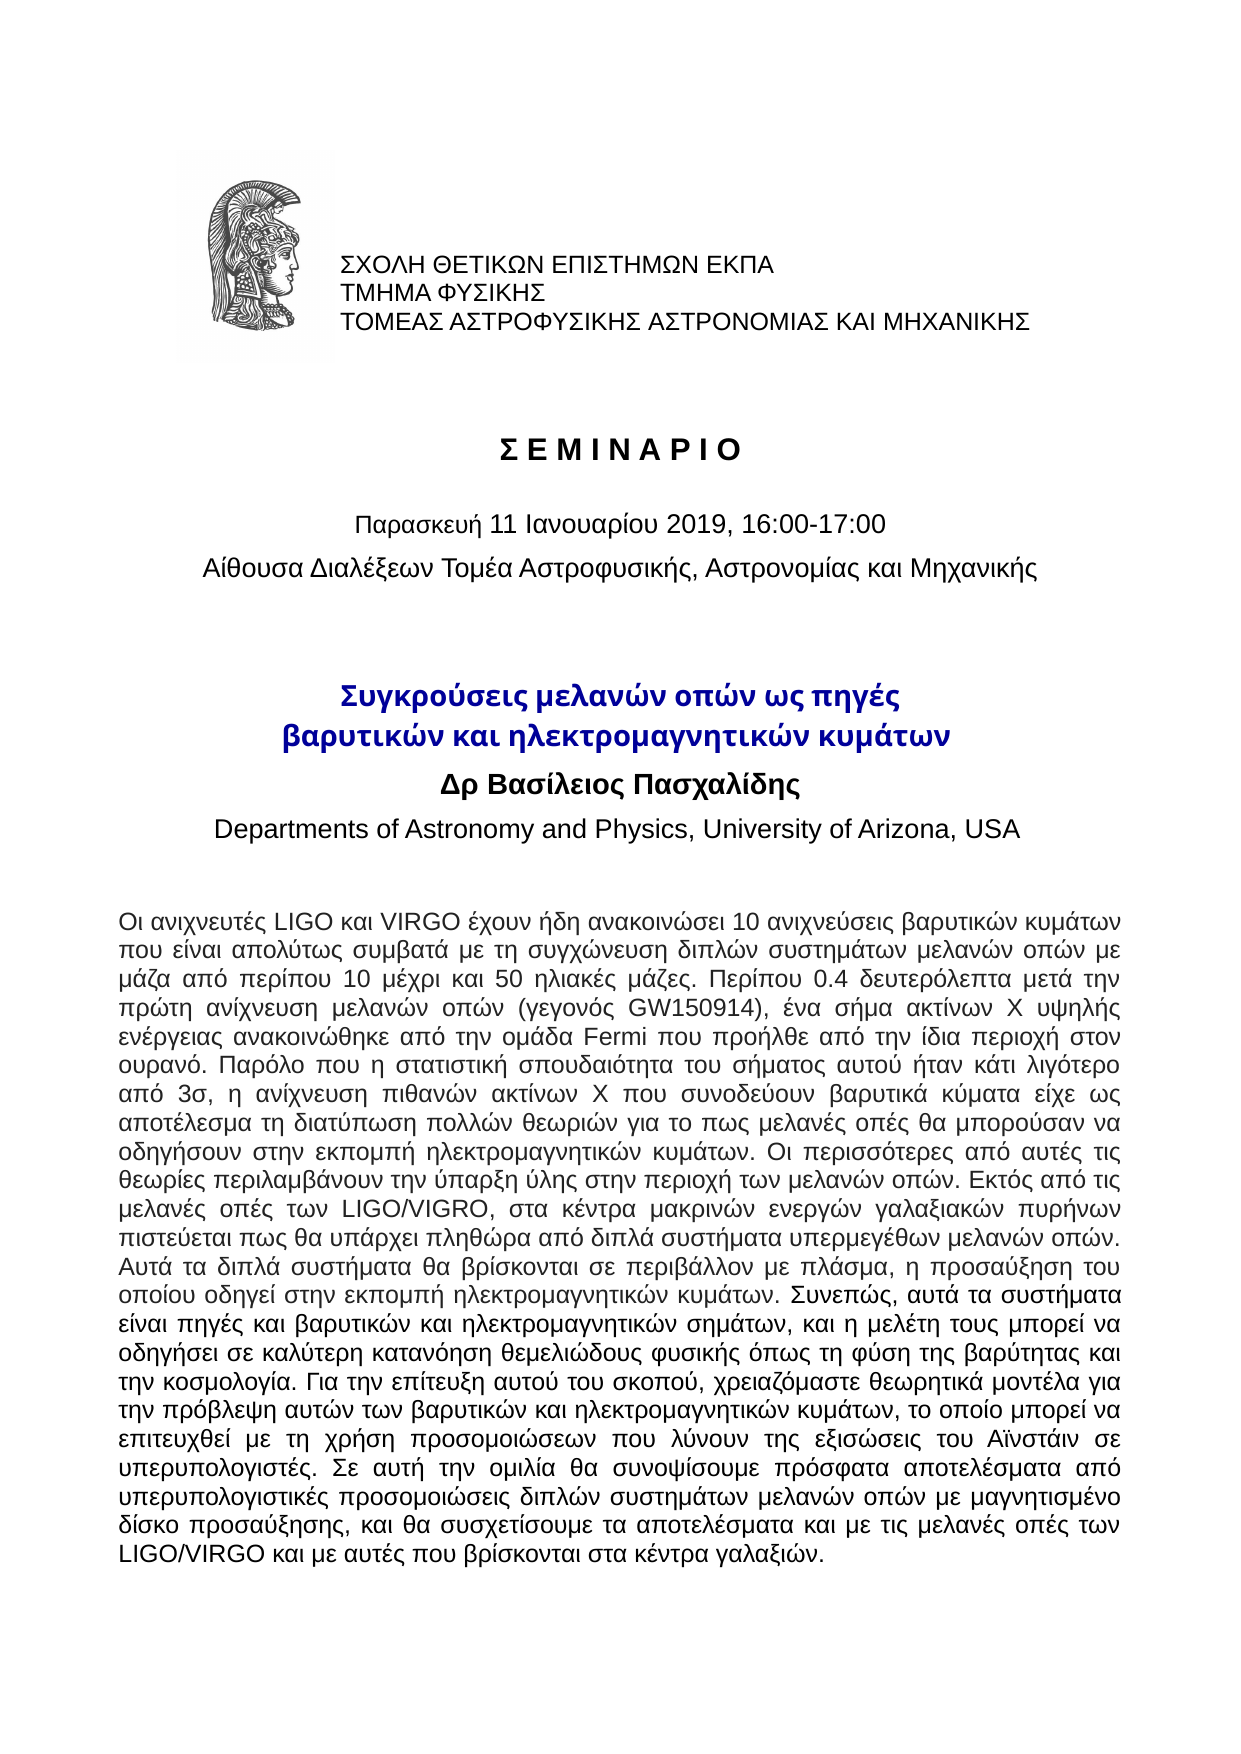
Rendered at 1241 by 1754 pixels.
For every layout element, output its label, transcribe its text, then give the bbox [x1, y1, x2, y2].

text Αίθουσα Διαλέξεων Τομέα Αστροφυσικής, Αστρονομίας και Μηχανικής [118, 552, 1122, 583]
text Παρασκευή 11 Ιανουαρίου 2019, 16:00-17:00 [118, 479, 1122, 539]
text [118, 249, 176, 336]
text Σ Ε Μ Ι Ν Α Ρ Ι Ο [118, 431, 1122, 467]
text Συγκρούσεις μελανών οπών ως πηγές βαρυτικών και ηλεκτρομαγνητικών κυμάτων [118, 642, 1122, 754]
text ΣΧΟΛΗ ΘΕΤΙΚΩΝ ΕΠΙΣΤΗΜΩΝ ΕΚΠΑ ΤΜΗΜΑ ΦΥΣΙΚΗΣ ΤΟΜΕΑΣ ΑΣΤΡΟΦΥΣΙΚΗΣ AΣΤΡΟΝΟΜΙΑΣ ΚΑΙ ΜΗΧΑΝΙΚΗΣ [335, 249, 1122, 336]
text Departments of Astronomy and Physics, University of Arizona, USA [118, 813, 1122, 844]
text Δρ Βασίλειος Πασχαλίδης [118, 767, 1122, 801]
text Οι ανιχνευτές LIGO και VIRGO έχουν ήδη ανακοινώσει 10 ανιχνεύσεις βαρυτικών κυμάτων που είναι απολύτως συμβατά με τη συγχώνευση διπλών συστημάτων μελανών οπών με μάζα από περίπου 10 μέχρι και 50 ηλιακές μάζες. Περίπου 0.4 δευτερόλεπτα μετά την πρώτη ανίχνευση μελανών οπών (γεγονός GW150914), ένα σήμα ακτίνων Χ υψηλής ενέργειας ανακοινώθηκε από την ομάδα Fermi που προήλθε από την ίδια περιοχή στον ουρανό. Παρόλο που η στατιστική σπουδαιότητα του σήματος αυτού ήταν κάτι λιγότερο από 3σ, η ανίχνευση πιθανών ακτίνων Χ που συνοδεύουν βαρυτικά κύματα είχε ως αποτέλεσμα τη διατύπωση πολλών θεωριών για το πως μελανές οπές θα μπορούσαν να οδηγήσουν στην εκπομπή ηλεκτρομαγνητικών κυμάτων. Οι περισσότερες από αυτές τις θεωρίες περιλαμβάνουν την ύπαρξη ύλης στην περιοχή των μελανών οπών. Εκτός από τις μελανές οπές των LIGO/VIGRO, στα κέντρα μακρινών ενεργών γαλαξιακών πυρήνων πιστεύεται πως θα υπάρχει πληθώρα από διπλά συστήματα υπερμεγέθων μελανών οπών. Αυτά τα διπλά συστήματα θα βρίσκονται σε περιβάλλον με πλάσμα, η προσαύξηση του οποίου οδηγεί στην εκπομπή ηλεκτρομαγνητικών κυμάτων. Συνεπώς, αυτά τα συστήματα είναι πηγές και βαρυτικών και ηλεκτρομαγνητικών σημάτων, και η μελέτη τους μπορεί να οδηγήσει σε καλύτερη κατανόηση θεμελιώδους φυσικής όπως τη φύση της βαρύτητας και την κοσμολογία. Για την επίτευξη αυτού του σκοπού, χρειαζόμαστε θεωρητικά μοντέλα για την πρόβλεψη αυτών των βαρυτικών και ηλεκτρομαγνητικών κυμάτων, το οποίο μπορεί να επιτευχθεί με τη χρήση προσομοιώσεων που λύνουν της εξισώσεις του Αϊνστάιν σε υπερυπολογιστές. Σε αυτή την ομιλία θα συνοψίσουμε πρόσφατα αποτελέσματα από υπερυπολογιστικές προσομοιώσεις διπλών συστημάτων μελανών οπών με μαγνητισμένο δίσκο προσαύξησης, και θα συσχετίσουμε τα αποτελέσματα και με τις μελανές οπές των LIGO/VIRGO και με αυτές που βρίσκονται στα κέντρα γαλαξιών. [118, 907, 1122, 1568]
